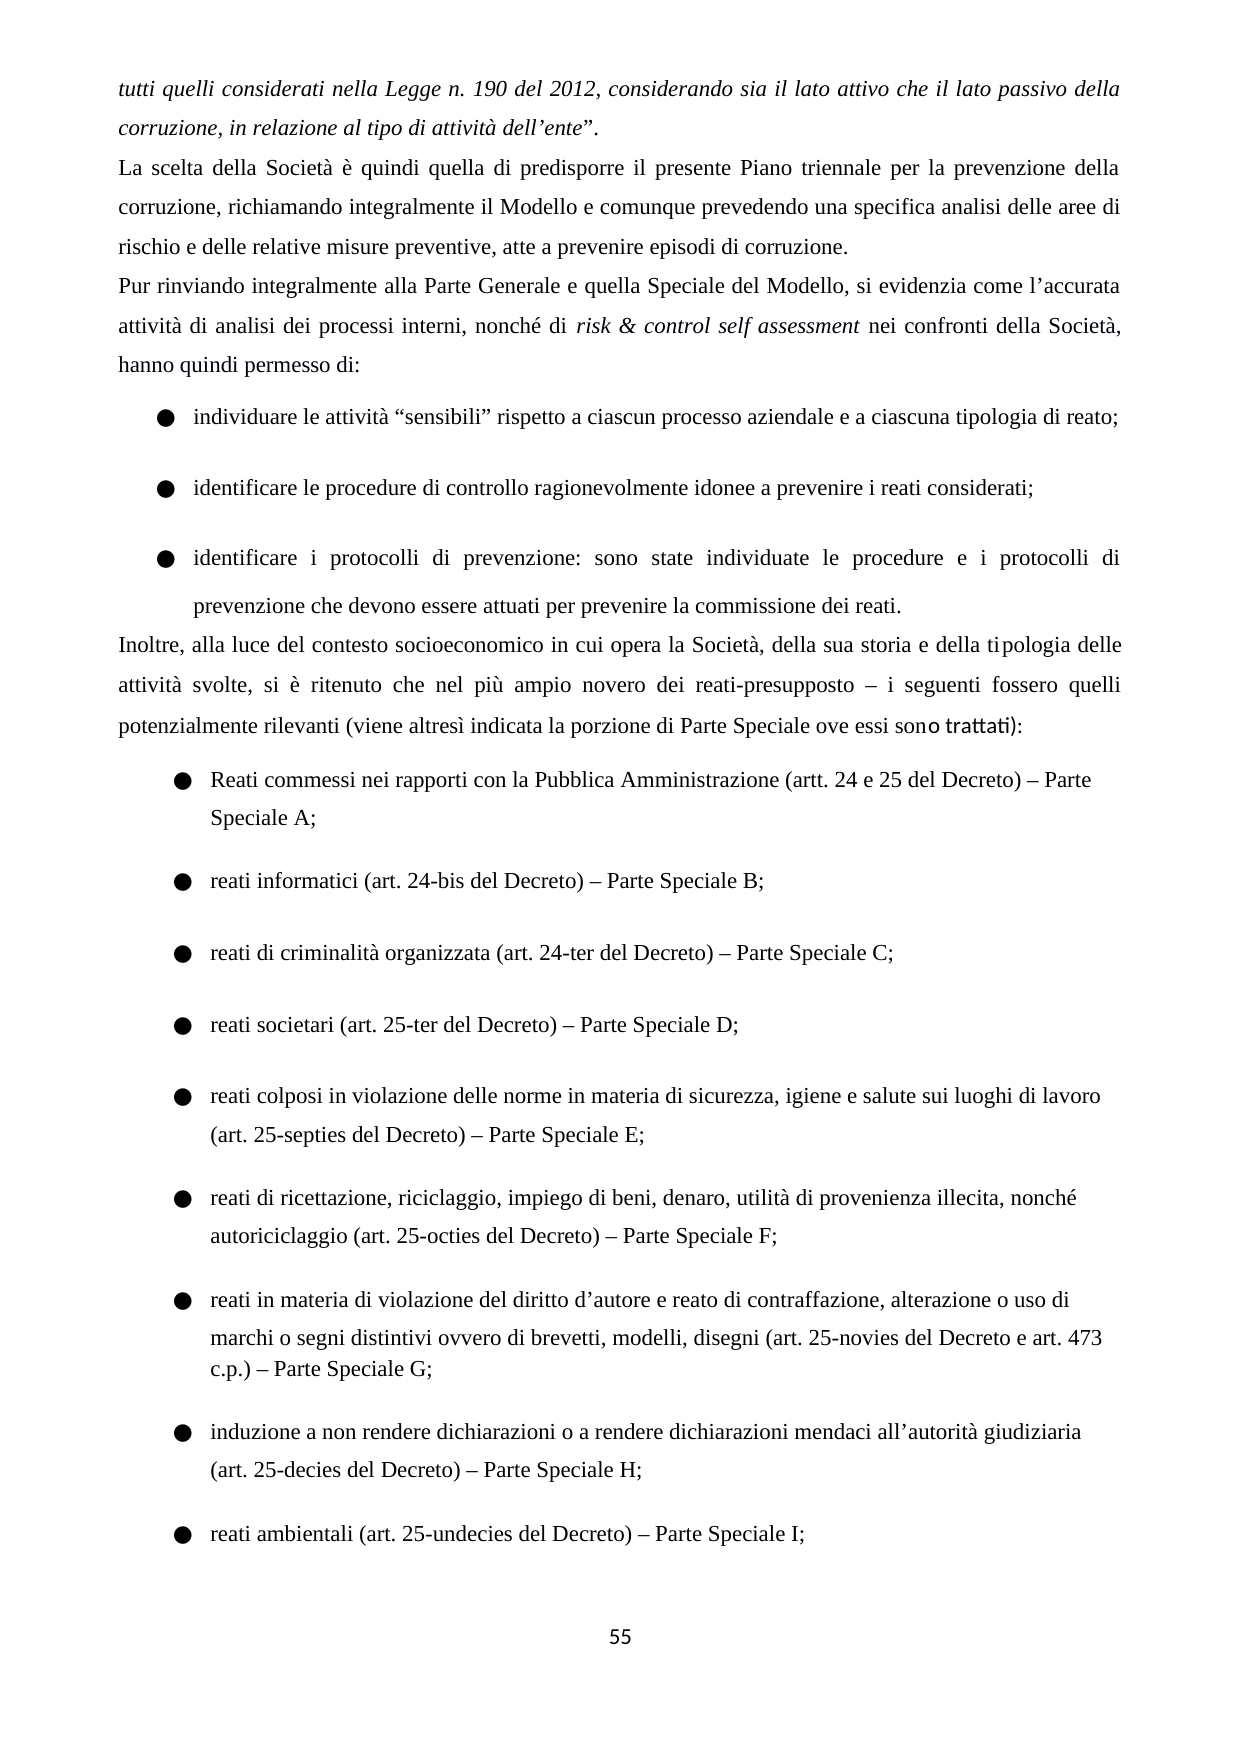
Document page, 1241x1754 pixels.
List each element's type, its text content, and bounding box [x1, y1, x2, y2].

text tutti quelli considerati nella Legge n. 190 del 2012, considerando sia il lato attivo che il lato passivo della corruzione, in relazione al tipo di attività dell’ente”. [118, 75, 1122, 141]
list identificare le procedure di controllo ragionevolmente idonee a prevenire i reati considerati; [156, 461, 1122, 508]
table_cell reati di ricettazione, riciclaggio, impiego di beni, denaro, utilità di provenienza illecita, nonché autoriciclaggio (art. 25-octies del Decreto) – Parte Speciale F; [124, 1172, 1128, 1274]
table_cell reati ambientali (art. 25-undecies del Decreto) – Parte Speciale I; [124, 1508, 1128, 1579]
list individuare le attività “sensibili” rispetto a ciascun processo aziendale e a ciascuna tipologia di reato; [156, 391, 1122, 438]
table_cell induzione a non rendere dichiarazioni o a rendere dichiarazioni mendaci all’autorità giudiziaria (art. 25-decies del Decreto) – Parte Speciale H; [124, 1406, 1128, 1508]
table_header Reati commessi nei rapporti con la Pubblica Amministrazione (artt. 24 e 25 del Decreto) – Parte Speciale A; [124, 753, 1128, 855]
table_cell reati in materia di violazione del diritto d’autore e reato di contraffazione, alterazione o uso di marchi o segni distintivi ovvero di brevetti, modelli, disegni (art. 25-novies del Decreto e art. 473 c.p.) – Parte Speciale G; [124, 1274, 1128, 1406]
table_cell reati informatici (art. 24-bis del Decreto) – Parte Speciale B; [124, 855, 1128, 927]
list identificare i protocolli di prevenzione: sono state individuate le procedure e i protocolli di prevenzione che devono essere attuati per prevenire la commissione dei reati. [156, 532, 1122, 618]
table_cell reati colposi in violazione delle norme in materia di sicurezza, igiene e salute sui luoghi di lavoro (art. 25-septies del Decreto) – Parte Speciale E; [124, 1070, 1128, 1172]
text Inoltre, alla luce del contesto socioeconomico in cui opera la Società, della sua storia e della tipologia delle attività svolte, si è ritenuto che nel più ampio novero dei reati-presupposto – i seguenti fossero quelli potenzialmente rilevanti (viene altresì indicata la porzione di Parte Speciale ove essi sono trattati): [118, 631, 1122, 739]
table_cell reati di criminalità organizzata (art. 24-ter del Decreto) – Parte Speciale C; [124, 927, 1128, 998]
text Pur rinviando integralmente alla Parte Generale e quella Speciale del Modello, si evidenzia come l’accurata attività di analisi dei processi interni, nonché di risk & control self assessment nei confronti della Società, hanno quindi permesso di: [118, 272, 1122, 378]
table_cell reati societari (art. 25-ter del Decreto) – Parte Speciale D; [124, 998, 1128, 1070]
text La scelta della Società è quindi quella di predisporre il presente Piano triennale per la prevenzione della corruzione, richiamando integralmente il Modello e comunque prevedendo una specifica analisi delle aree di rischio e delle relative misure preventive, atte a prevenire episodi di corruzione. [118, 154, 1122, 259]
